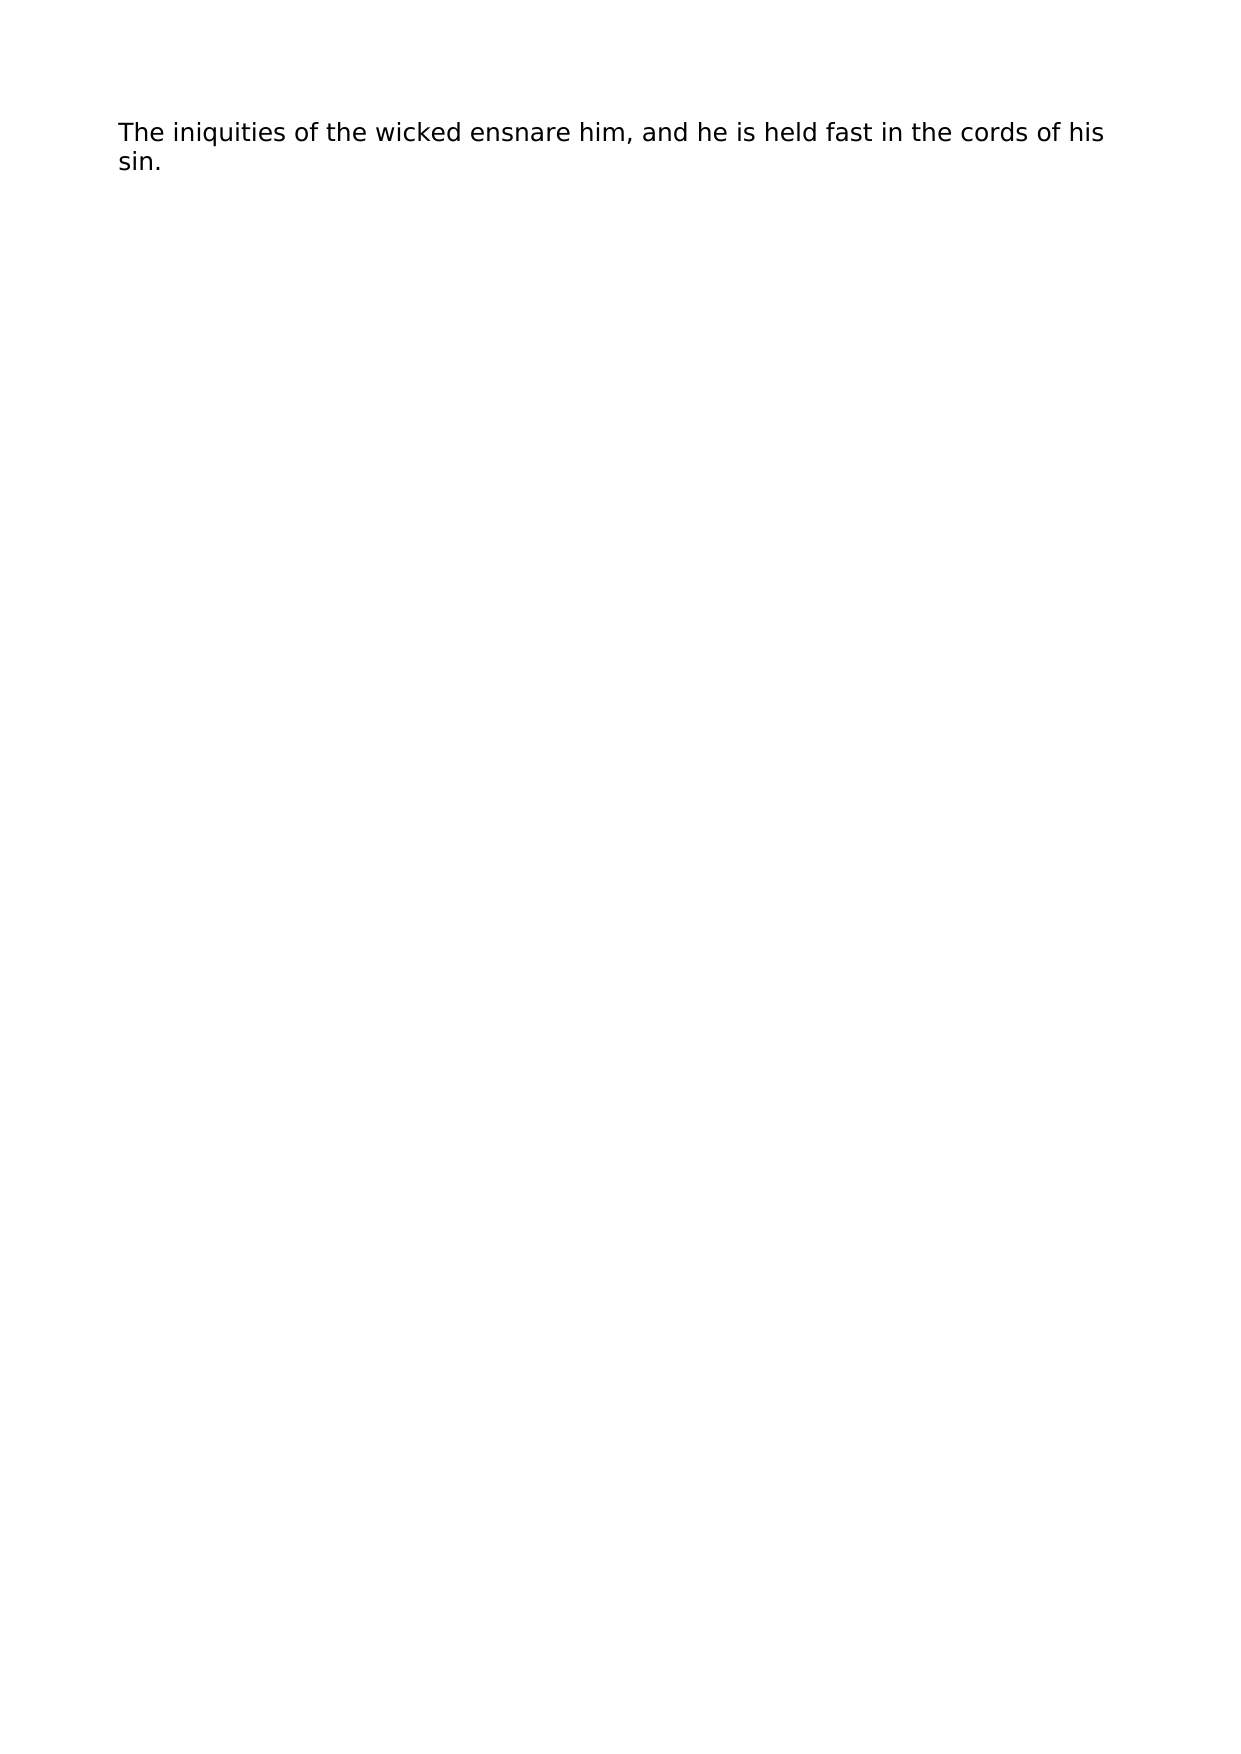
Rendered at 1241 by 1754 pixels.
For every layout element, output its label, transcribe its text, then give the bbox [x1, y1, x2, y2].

text The iniquities of the wicked ensnare him, and he is held fast in the cords of his sin. [118, 118, 1122, 176]
